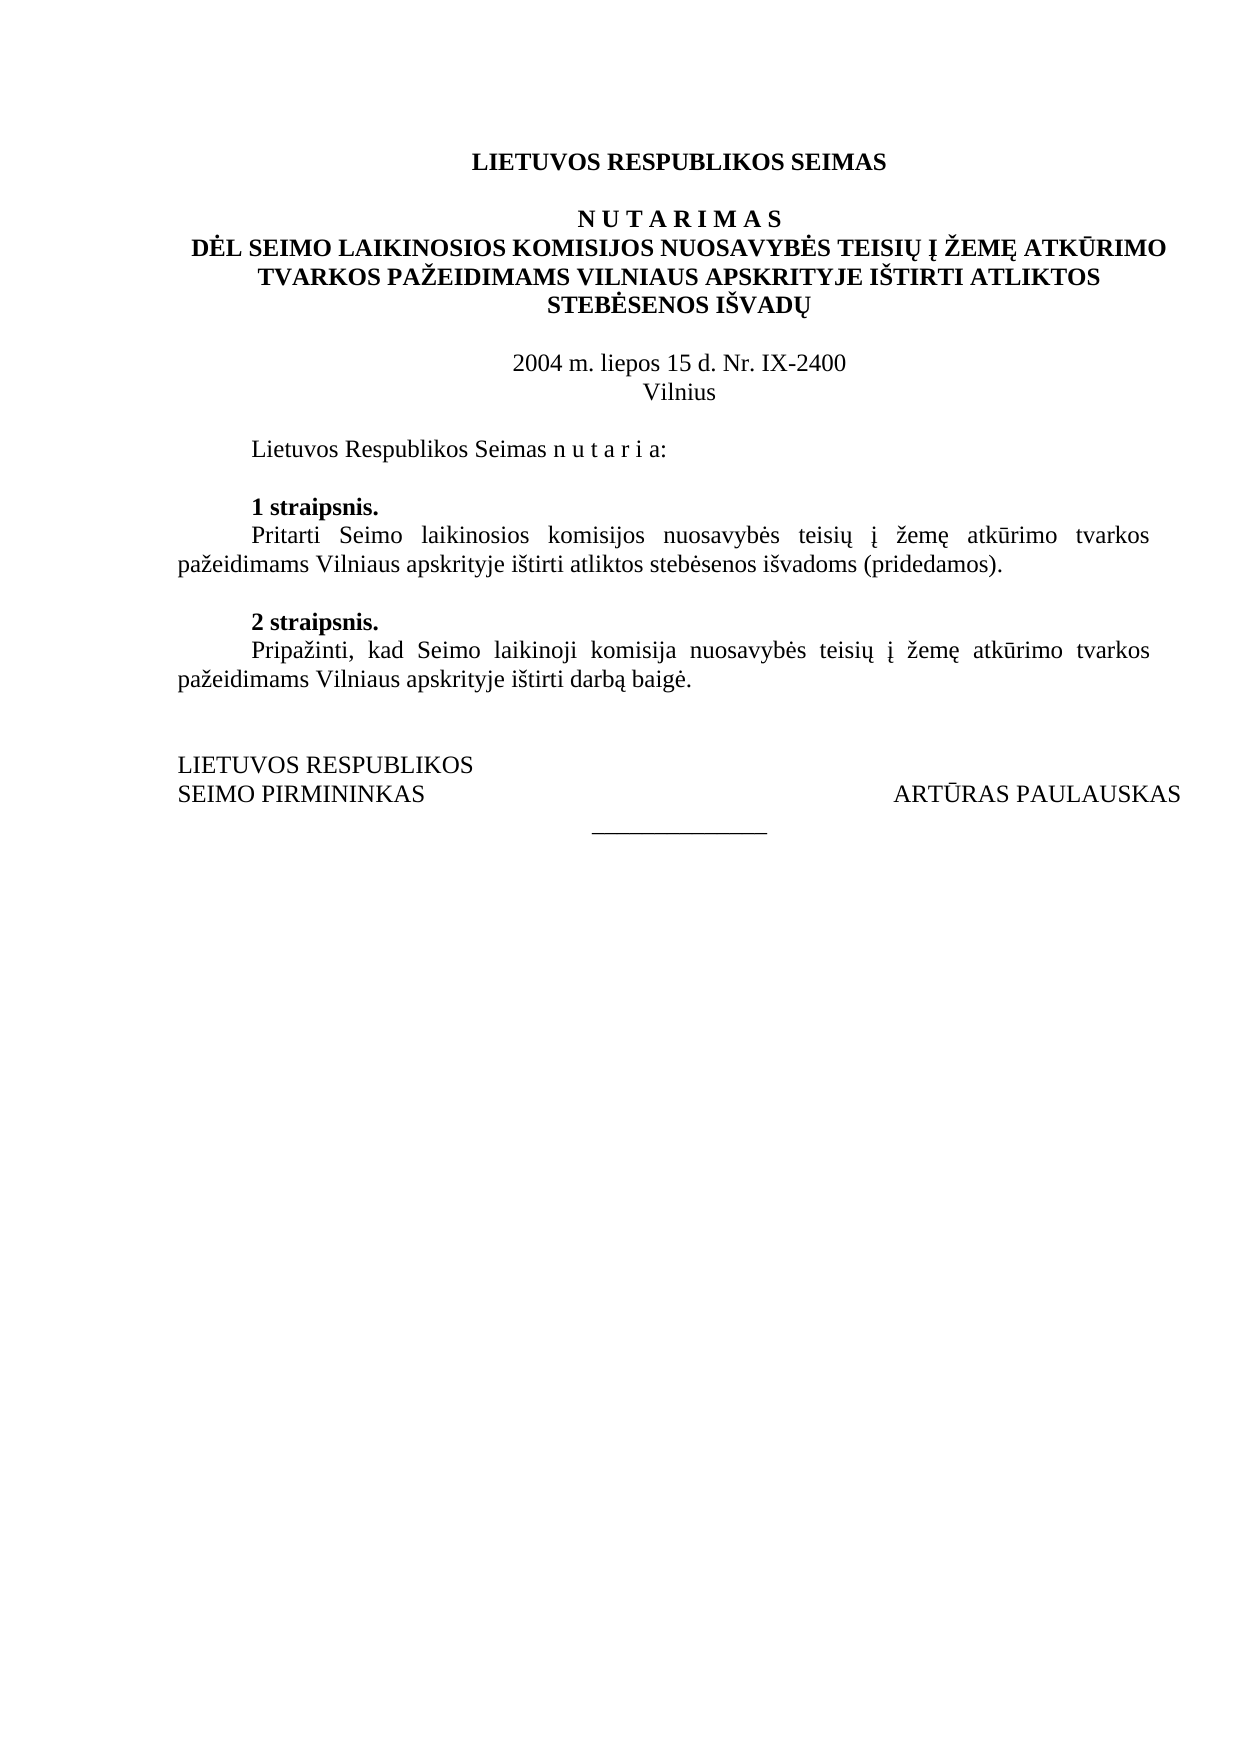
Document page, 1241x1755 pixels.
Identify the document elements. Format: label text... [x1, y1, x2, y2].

text LIETUVOS RESPUBLIKOS SEIMAS [177, 147, 1181, 176]
text 1 straipsnis. [177, 492, 1151, 521]
text 2 straipsnis. [177, 607, 1151, 636]
text DĖL SEIMO LAIKINOSIOS KOMISIJOS NUOSAVYBĖS TEISIŲ Į ŽEMĘ ATKŪRIMO TVARKOS PAŽEIDIMAMS VILNIAUS APSKRITYJE IŠTIRTI ATLIKTOS STEBĖSENOS IŠVADŲ [177, 233, 1181, 319]
text ______________ [177, 808, 1181, 837]
text 2004 m. liepos 15 d. Nr. IX-2400 [177, 348, 1181, 377]
text Pritarti Seimo laikinosios komisijos nuosavybės teisių į žemę atkūrimo tvarkos pažeidimams Vilniaus apskrityje ištirti atliktos stebėsenos išvadoms (pridedamos). [177, 521, 1151, 578]
text Pripažinti, kad Seimo laikinoji komisija nuosavybės teisių į žemę atkūrimo tvarkos pažeidimams Vilniaus apskrityje ištirti darbą baigė. [177, 636, 1151, 693]
text SEIMO PIRMININKAS ARTŪRAS PAULAUSKAS [177, 779, 1181, 808]
text Lietuvos Respublikos Seimas nutaria: [177, 434, 1151, 463]
text Vilnius [177, 377, 1181, 406]
text N U T A R I M A S [177, 204, 1181, 233]
text LIETUVOS RESPUBLIKOS [177, 751, 1181, 779]
